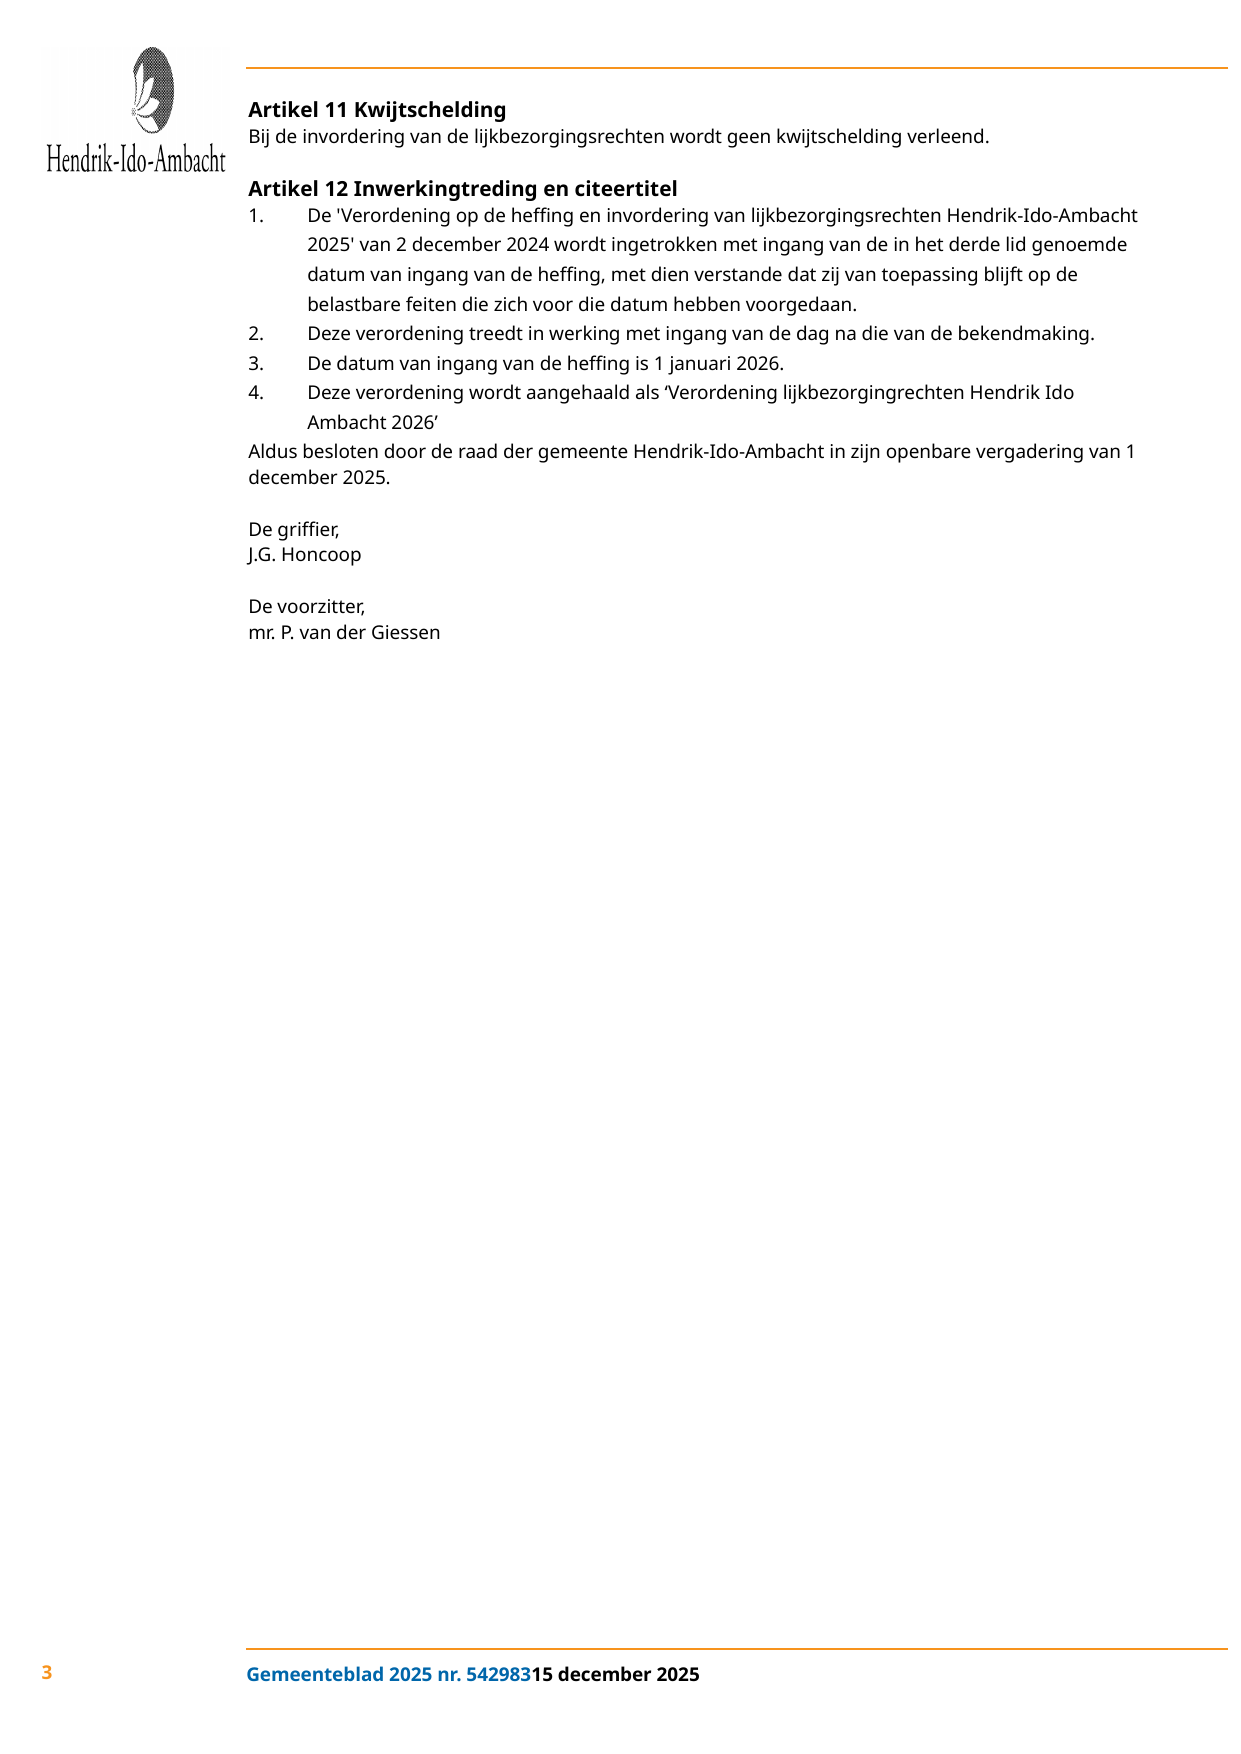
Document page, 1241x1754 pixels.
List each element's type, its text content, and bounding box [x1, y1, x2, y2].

list De 'Verordening op de heffing en invordering van lijkbezorgingsrechten Hendrik-Ido-Ambacht 2025' van 2 december 2024 wordt ingetrokken met ingang van de in het derde lid genoemde datum van ingang van de heffing, met dien verstande dat zij van toepassing blijft op de belastbare feiten die zich voor die datum hebben voorgedaan. [248, 202, 1152, 317]
text De griffier, [248, 516, 1152, 542]
text J.G. Honcoop [248, 542, 1152, 567]
list Deze verordening wordt aangehaald als ‘Verordening lijkbezorgingrechten Hendrik Ido Ambacht 2026’ [248, 379, 1152, 435]
text Bij de invordering van de lijkbezorgingsrechten wordt geen kwijtschelding verleend. [248, 123, 1152, 149]
text De voorzitter, [248, 593, 1152, 619]
text Aldus besloten door de raad der gemeente Hendrik-Ido-Ambacht in zijn openbare vergadering van 1 december 2025. [248, 439, 1152, 490]
list De datum van ingang van de heffing is 1 januari 2026. [248, 350, 1152, 376]
picture [41, 47, 231, 172]
text Artikel 12 Inwerkingtreding en citeertitel [248, 174, 1152, 202]
text mr. P. van der Giessen [248, 619, 1152, 644]
text Artikel 11 Kwijtschelding [248, 95, 1152, 123]
list Deze verordening treedt in werking met ingang van de dag na die van de bekendmaking. [248, 320, 1152, 346]
